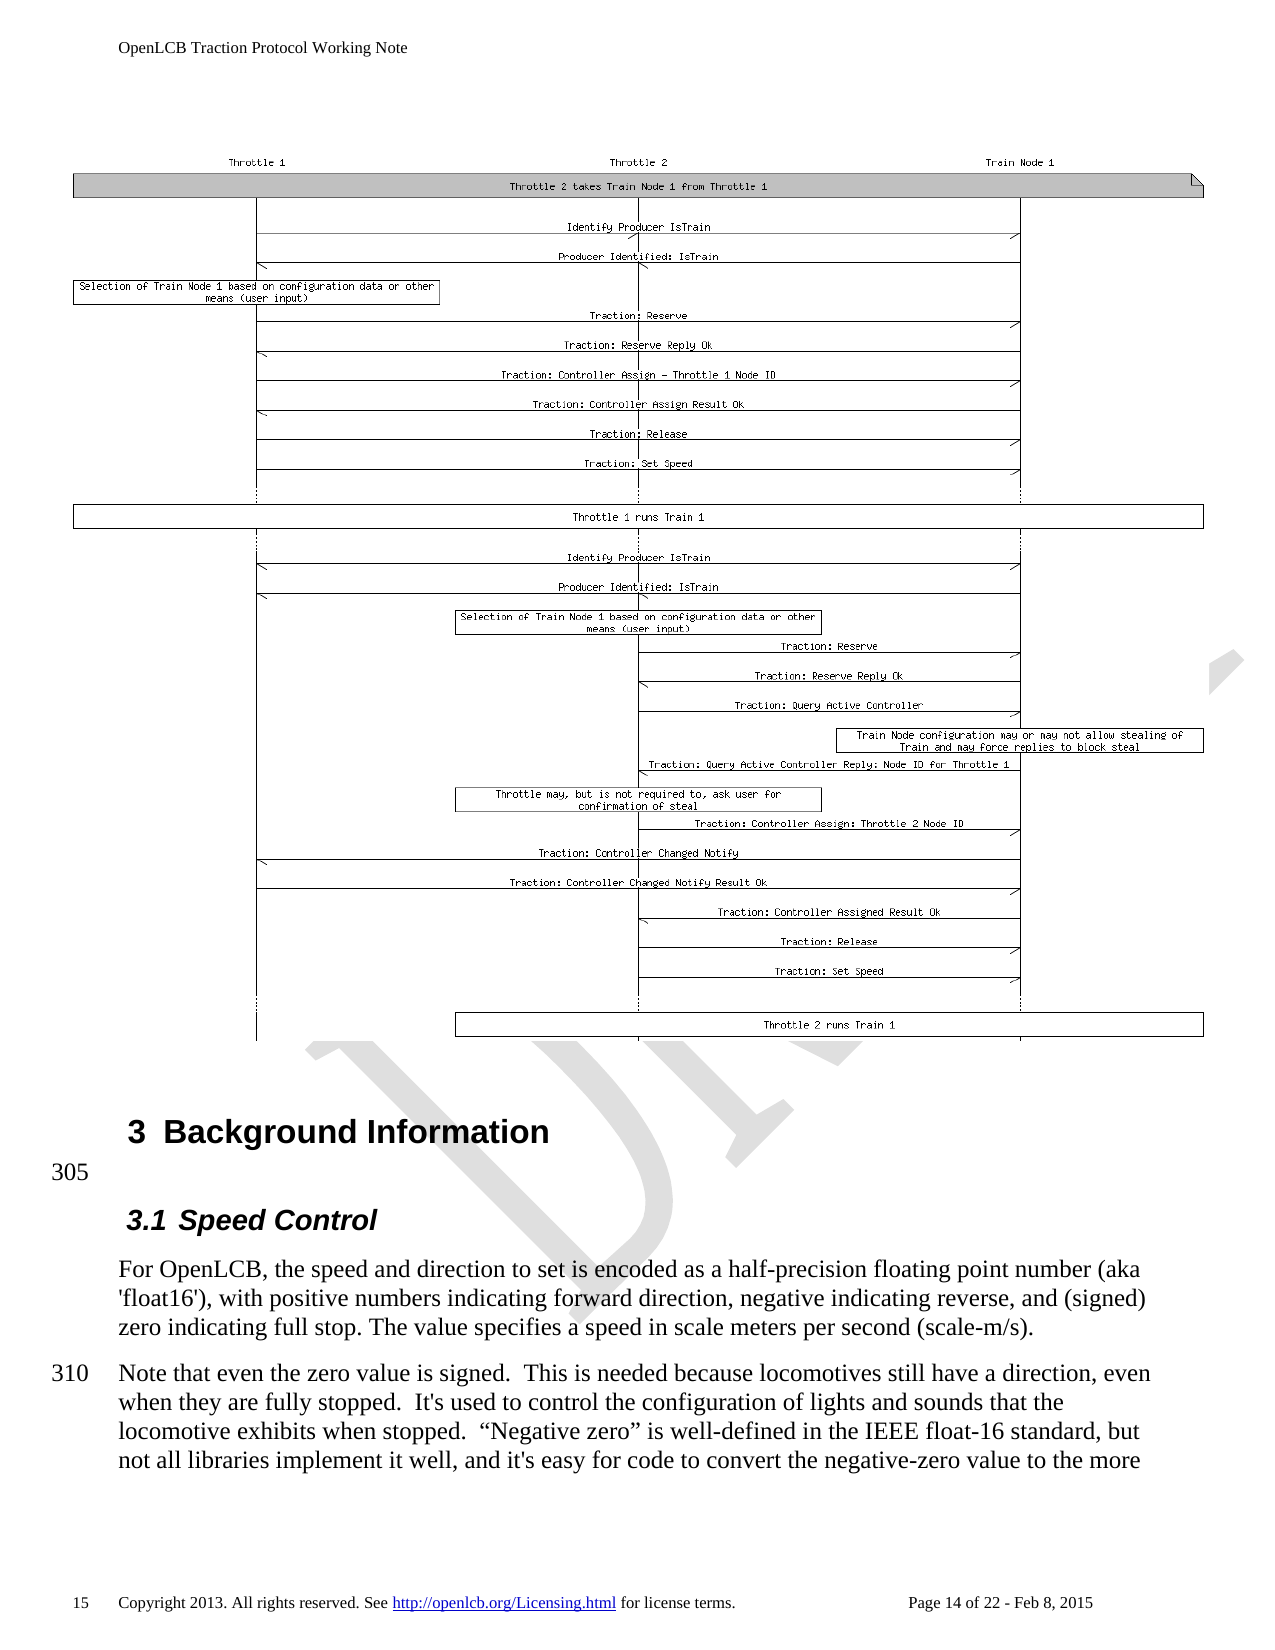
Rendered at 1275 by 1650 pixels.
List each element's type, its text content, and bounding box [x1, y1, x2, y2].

subtitle Background Information [639, 1112, 735, 1151]
text Note that even the zero value is signed. This is needed because locomotives still have a direction, even when they are fully stopped. It's used to control the configuration of lights and sounds that the locomotive exhibits when stopped. “Negative zero” is well-defined in the IEEE float-16 standard, but not all libraries implement it well, and it's easy for code to convert the negative-zero value to the more [118, 1358, 1157, 1473]
text For OpenLCB, the speed and direction to set is encoded as a half-precision floating point number (aka 'float16'), with positive numbers indicating forward direction, negative indicating reverse, and (signed) zero indicating full stop. The value specifies a speed in scale meters per second (scale-m/s). [118, 1254, 1157, 1341]
subtitle Speed Control [118, 1203, 527, 1237]
subtitle Background Information [445, 1112, 627, 1151]
subtitle [536, 1203, 645, 1237]
picture [65, 150, 1210, 1041]
subtitle Background Information [118, 1112, 441, 1151]
subtitle [665, 1203, 1157, 1237]
subtitle Background Information [755, 1112, 1157, 1151]
